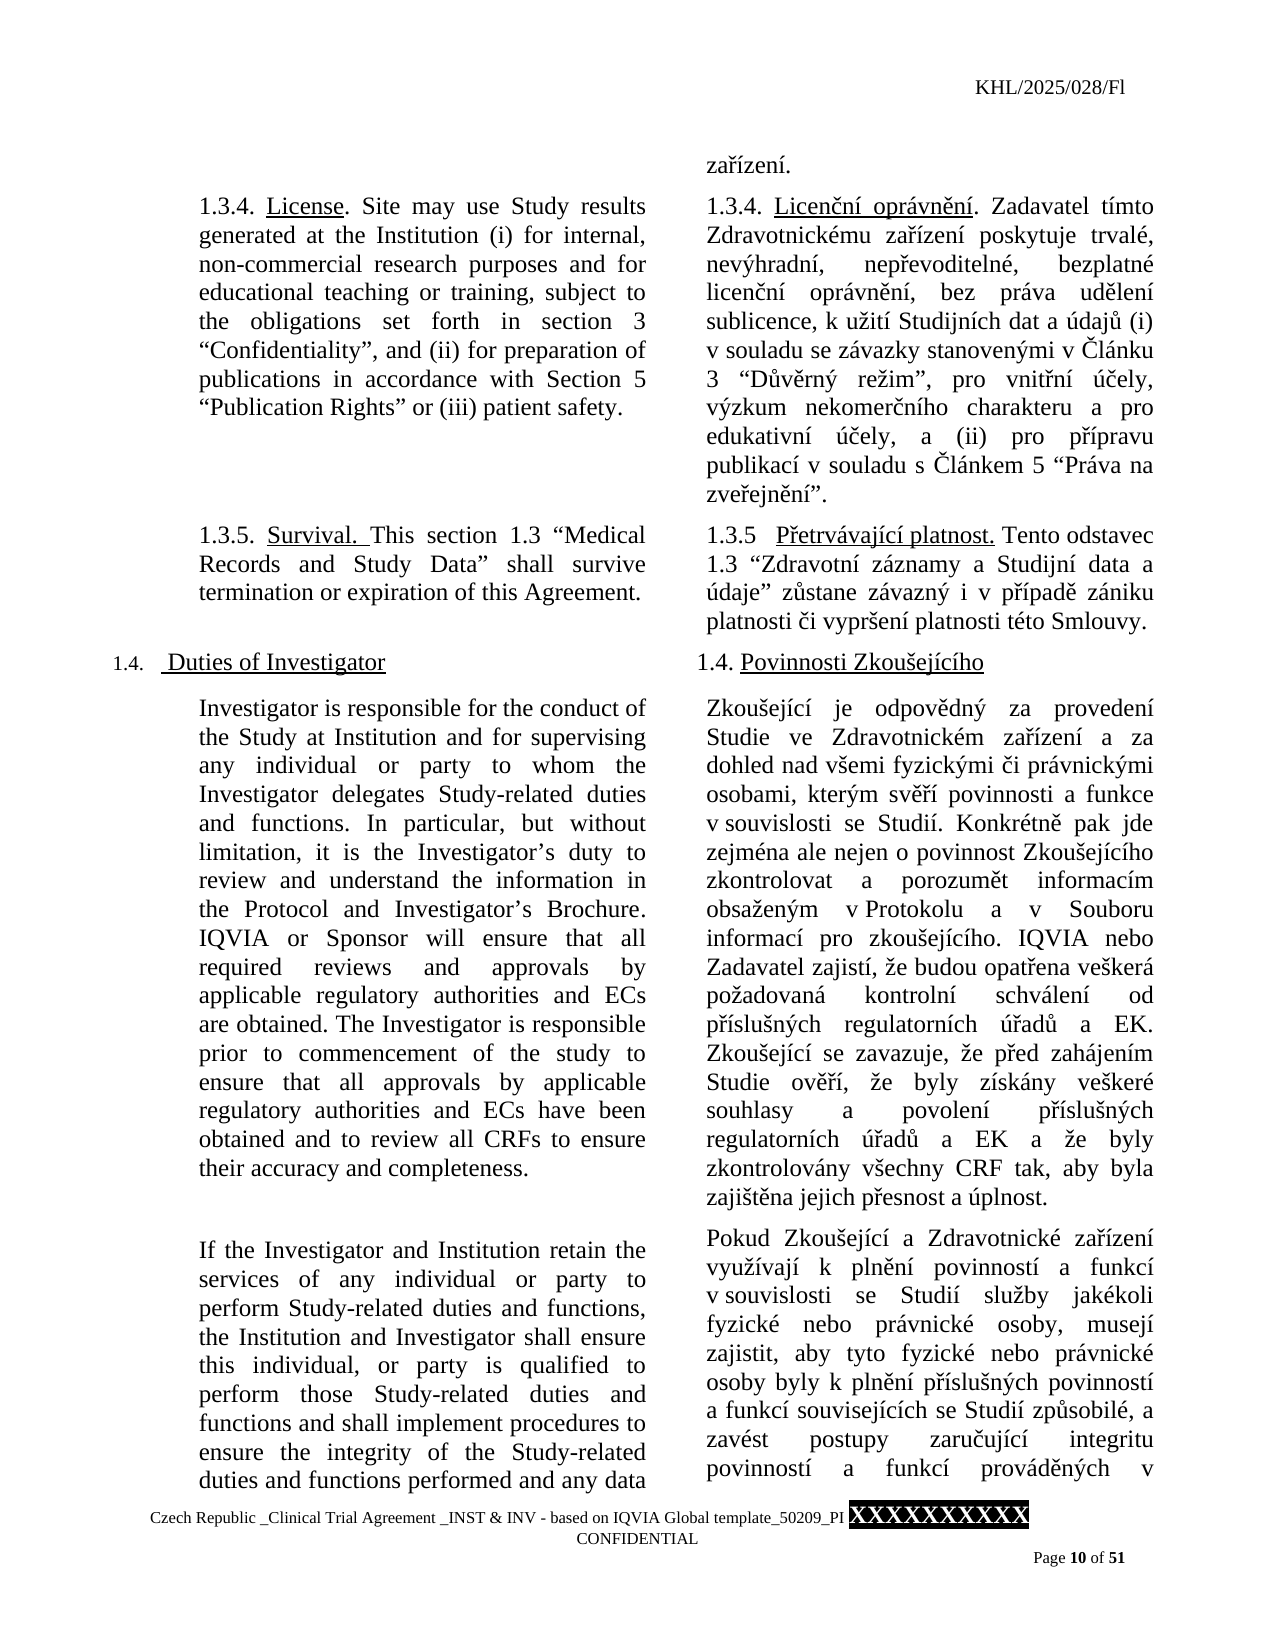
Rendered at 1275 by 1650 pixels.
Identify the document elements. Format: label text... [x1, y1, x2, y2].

table_cell zařízení. [658, 150, 1165, 191]
table_cell 1.3.5 Přetrvávající platnost. Tento odstavec 1.3 “Zdravotní záznamy a Studijní data a údaje” zůstane závazný i v případě zániku platnosti či vypršení platnosti této Smlouvy. [658, 520, 1165, 647]
table_cell 1.3.4. License. Site may use Study results generated at the Institution (i) for internal, non-commercial research purposes and for educational teaching or training, subject to the obligations set forth in section 3 “Confidentiality”, and (ii) for preparation of publications in accordance with Section 5 “Publication Rights” or (iii) patient safety. [150, 191, 658, 520]
table_cell 1.3.5. Survival. This section 1.3 “Medical Records and Study Data” shall survive termination or expiration of this Agreement. [150, 520, 658, 647]
table_cell Investigator is responsible for the conduct of the Study at Institution and for supervising any individual or party to whom the Investigator delegates Study-related duties and functions. In particular, but without limitation, it is the Investigator’s duty to review and understand the information in the Protocol and Investigator’s Brochure. IQVIA or Sponsor will ensure that all required reviews and approvals by applicable regulatory authorities and ECs are obtained. The Investigator is responsible prior to commencement of the study to ensure that all approvals by applicable regulatory authorities and ECs have been obtained and to review all CRFs to ensure their accuracy and completeness. If the Investigator and Institution retain the services of any individual or party to perform Study-related duties and functions, the Institution and Investigator shall ensure this individual, or party is qualified to perform those Study-related duties and functions and shall implement procedures to ensure the integrity of the Study-related duties and functions performed and any data [150, 693, 658, 1494]
table_cell 1.4. Povinnosti Zkoušejícího [658, 648, 1165, 693]
table_cell Duties of Investigator [150, 648, 658, 693]
table_cell Zkoušející je odpovědný za provedení Studie ve Zdravotnickém zařízení a za dohled nad všemi fyzickými či právnickými osobami, kterým svěří povinnosti a funkce v souvislosti se Studií. Konkrétně pak jde zejména ale nejen o povinnost Zkoušejícího zkontrolovat a porozumět informacím obsaženým v Protokolu a v Souboru informací pro zkoušejícího. IQVIA nebo Zadavatel zajistí, že budou opatřena veškerá požadovaná kontrolní schválení od příslušných regulatorních úřadů a EK. Zkoušející se zavazuje, že před zahájením Studie ověří, že byly získány veškeré souhlasy a povolení příslušných regulatorních úřadů a EK a že byly zkontrolovány všechny CRF tak, aby byla zajištěna jejich přesnost a úplnost. Pokud Zkoušející a Zdravotnické zařízení využívají k plnění povinností a funkcí v souvislosti se Studií služby jakékoli fyzické nebo právnické osoby, musejí zajistit, aby tyto fyzické nebo právnické osoby byly k plnění příslušných povinností a funkcí souvisejících se Studií způsobilé, a zavést postupy zaručující integritu povinností a funkcí prováděných v [658, 693, 1165, 1494]
table_cell 1.3.4. Licenční oprávnění. Zadavatel tímto Zdravotnickému zařízení poskytuje trvalé, nevýhradní, nepřevoditelné, bezplatné licenční oprávnění, bez práva udělení sublicence, k užití Studijních dat a údajů (i) v souladu se závazky stanovenými v Článku 3 “Důvěrný režim”, pro vnitřní účely, výzkum nekomerčního charakteru a pro edukativní účely, a (ii) pro přípravu publikací v souladu s Článkem 5 “Práva na zveřejnění”. [658, 191, 1165, 520]
